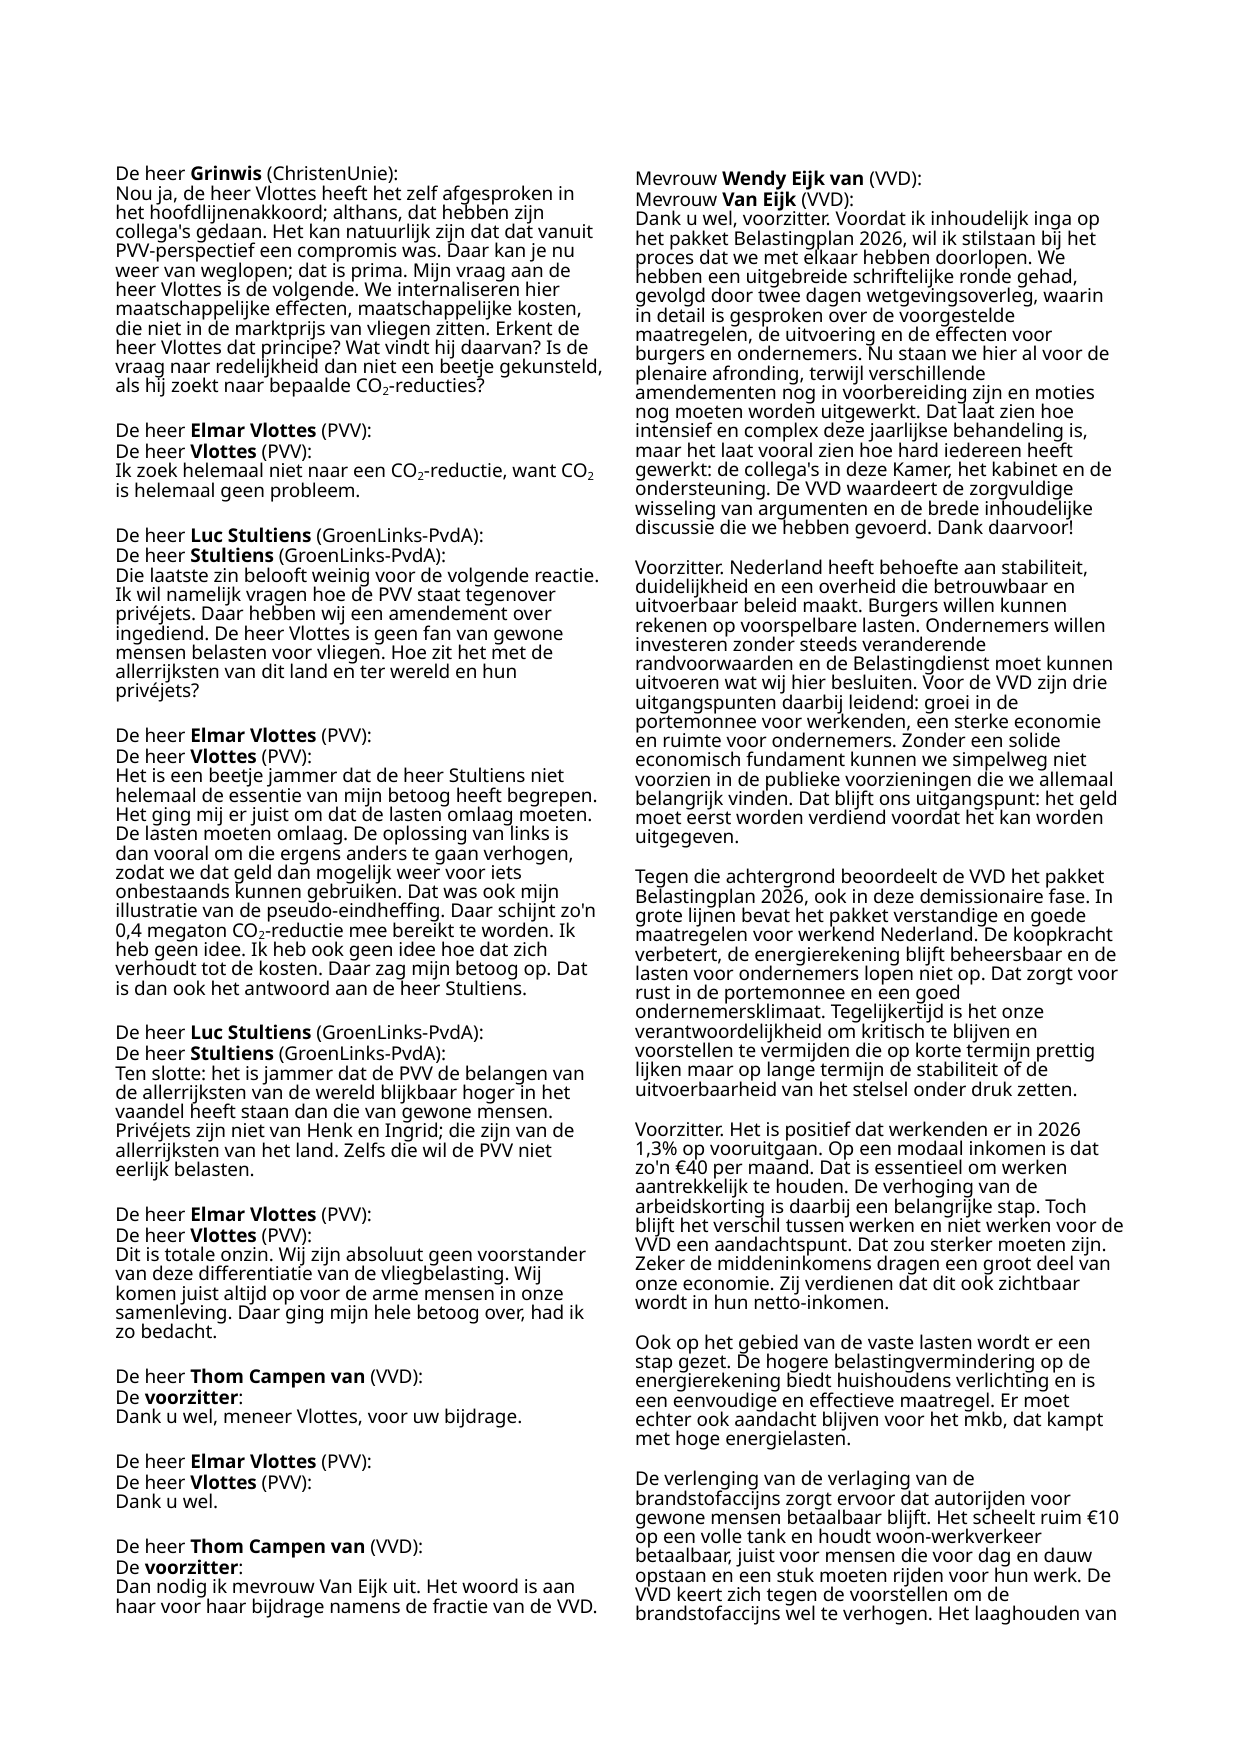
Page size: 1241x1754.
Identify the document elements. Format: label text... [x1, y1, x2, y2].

text De heer Grinwis (ChristenUnie): [115, 165, 605, 184]
text Nou ja, de heer Vlottes heeft het zelf afgesproken in het hoofdlijnenakkoord; althans, dat hebben zijn collega's gedaan. Het kan natuurlijk zijn dat dat vanuit PVV-perspectief een compromis was. Daar kan je nu weer van weglopen; dat is prima. Mijn vraag aan de heer Vlottes is de volgende. We internaliseren hier maatschappelijke effecten, maatschappelijke kosten, die niet in de marktprijs van vliegen zitten. Erkent de heer Vlottes dat principe? Wat vindt hij daarvan? Is de vraag naar redelijkheid dan niet een beetje gekunsteld, als hij zoekt naar bepaalde CO2-reducties? [115, 184, 605, 397]
text Die laatste zin belooft weinig voor de volgende reactie. Ik wil namelijk vragen hoe de PVV staat tegenover privéjets. Daar hebben wij een amendement over ingediend. De heer Vlottes is geen fan van gewone mensen belasten voor vliegen. Hoe zit het met de allerrijksten van dit land en ter wereld en hun privéjets? [115, 567, 605, 702]
text Dank u wel. [115, 1493, 605, 1513]
text De heer Luc Stultiens (GroenLinks-PvdA): [115, 1019, 605, 1045]
text De heer Vlottes (PVV): [115, 443, 605, 462]
text Dank u wel, meneer Vlottes, voor uw bijdrage. [115, 1408, 605, 1427]
text De heer Stultiens (GroenLinks-PvdA): [115, 547, 605, 567]
text De heer Stultiens (GroenLinks-PvdA): [115, 1045, 605, 1064]
text Ten slotte: het is jammer dat de PVV de belangen van de allerrijksten van de wereld blijkbaar hoger in het vaandel heeft staan dan die van gewone mensen. Privéjets zijn niet van Henk en Ingrid; die zijn van de allerrijksten van het land. Zelfs die wil de PVV niet eerlijk belasten. [115, 1064, 605, 1180]
text De verlenging van de verlaging van de brandstofaccijns zorgt ervoor dat autorijden voor gewone mensen betaalbaar blijft. Het scheelt ruim €10 op een volle tank en houdt woon-werkverkeer betaalbaar, juist voor mensen die voor dag en dauw opstaan en een stuk moeten rijden voor hun werk. De VVD keert zich tegen de voorstellen om de brandstofaccijns wel te verhogen. Het laaghouden van [635, 1470, 1125, 1624]
text De voorzitter: [115, 1389, 605, 1408]
text Dit is totale onzin. Wij zijn absoluut geen voorstander van deze differentiatie van de vliegbelasting. Wij komen juist altijd op voor de arme mensen in onze samenleving. Daar ging mijn hele betoog over, had ik zo bedacht. [115, 1246, 605, 1342]
text De heer Luc Stultiens (GroenLinks-PvdA): [115, 522, 605, 547]
text Dan nodig ik mevrouw Van Eijk uit. Het woord is aan haar voor haar bijdrage namens de fractie van de VVD. [115, 1578, 605, 1617]
text De heer Elmar Vlottes (PVV): [115, 722, 605, 748]
text Het is een beetje jammer dat de heer Stultiens niet helemaal de essentie van mijn betoog heeft begrepen. Het ging mij er juist om dat de lasten omlaag moeten. De lasten moeten omlaag. De oplossing van links is dan vooral om die ergens anders te gaan verhogen, zodat we dat geld dan mogelijk weer voor iets onbestaands kunnen gebruiken. Dat was ook mijn illustratie van de pseudo-eindheffing. Daar schijnt zo'n 0,4 megaton CO2-reductie mee bereikt te worden. Ik heb geen idee. Ik heb ook geen idee hoe dat zich verhoudt tot de kosten. Daar zag mijn betoog op. Dat is dan ook het antwoord aan de heer Stultiens. [115, 767, 605, 999]
text De heer Elmar Vlottes (PVV): [115, 1448, 605, 1474]
text De heer Vlottes (PVV): [115, 748, 605, 767]
text Voorzitter. Nederland heeft behoefte aan stabiliteit, duidelijkheid en een overheid die betrouwbaar en uitvoerbaar beleid maakt. Burgers willen kunnen rekenen op voorspelbare lasten. Ondernemers willen investeren zonder steeds veranderende randvoorwaarden en de Belastingdienst moet kunnen uitvoeren wat wij hier besluiten. Voor de VVD zijn drie uitgangspunten daarbij leidend: groei in de portemonnee voor werkenden, een sterke economie en ruimte voor ondernemers. Zonder een solide economisch fundament kunnen we simpelweg niet voorzien in de publieke voorzieningen die we allemaal belangrijk vinden. Dat blijft ons uitgangspunt: het geld moet eerst worden verdiend voordat het kan worden uitgegeven. [635, 559, 1125, 848]
text Ik zoek helemaal niet naar een CO2-reductie, want CO2 is helemaal geen probleem. [115, 462, 605, 501]
text De heer Elmar Vlottes (PVV): [115, 1201, 605, 1227]
text De voorzitter: [115, 1559, 605, 1578]
text De heer Thom Campen van (VVD): [115, 1363, 605, 1389]
text Tegen die achtergrond beoordeelt de VVD het pakket Belastingplan 2026, ook in deze demissionaire fase. In grote lijnen bevat het pakket verstandige en goede maatregelen voor werkend Nederland. De koopkracht verbetert, de energierekening blijft beheersbaar en de lasten voor ondernemers lopen niet op. Dat zorgt voor rust in de portemonnee en een goed ondernemersklimaat. Tegelijkertijd is het onze verantwoordelijkheid om kritisch te blijven en voorstellen te vermijden die op korte termijn prettig lijken maar op lange termijn de stabiliteit of de uitvoerbaarheid van het stelsel onder druk zetten. [635, 868, 1125, 1100]
text Dank u wel, voorzitter. Voordat ik inhoudelijk inga op het pakket Belastingplan 2026, wil ik stilstaan bij het proces dat we met elkaar hebben doorlopen. We hebben een uitgebreide schriftelijke ronde gehad, gevolgd door twee dagen wetgevingsoverleg, waarin in detail is gesproken over de voorgestelde maatregelen, de uitvoering en de effecten voor burgers en ondernemers. Nu staan we hier al voor de plenaire afronding, terwijl verschillende amendementen nog in voorbereiding zijn en moties nog moeten worden uitgewerkt. Dat laat zien hoe intensief en complex deze jaarlijkse behandeling is, maar het laat vooral zien hoe hard iedereen heeft gewerkt: de collega's in deze Kamer, het kabinet en de ondersteuning. De VVD waardeert de zorgvuldige wisseling van argumenten en de brede inhoudelijke discussie die we hebben gevoerd. Dank daarvoor! [635, 210, 1125, 538]
text De heer Vlottes (PVV): [115, 1474, 605, 1493]
text De heer Thom Campen van (VVD): [115, 1533, 605, 1559]
text Ook op het gebied van de vaste lasten wordt er een stap gezet. De hogere belastingvermindering op de energierekening biedt huishoudens verlichting en is een eenvoudige en effectieve maatregel. Er moet echter ook aandacht blijven voor het mkb, dat kampt met hoge energielasten. [635, 1334, 1125, 1449]
text Mevrouw Wendy Eijk van (VVD): [635, 165, 1125, 191]
text De heer Elmar Vlottes (PVV): [115, 417, 605, 443]
text Mevrouw Van Eijk (VVD): [635, 191, 1125, 210]
text Voorzitter. Het is positief dat werkenden er in 2026 1,3% op vooruitgaan. Op een modaal inkomen is dat zo'n €40 per maand. Dat is essentieel om werken aantrekkelijk te houden. De verhoging van de arbeidskorting is daarbij een belangrijke stap. Toch blijft het verschil tussen werken en niet werken voor de VVD een aandachtspunt. Dat zou sterker moeten zijn. Zeker de middeninkomens dragen een groot deel van onze economie. Zij verdienen dat dit ook zichtbaar wordt in hun netto-inkomen. [635, 1121, 1125, 1313]
text De heer Vlottes (PVV): [115, 1227, 605, 1246]
